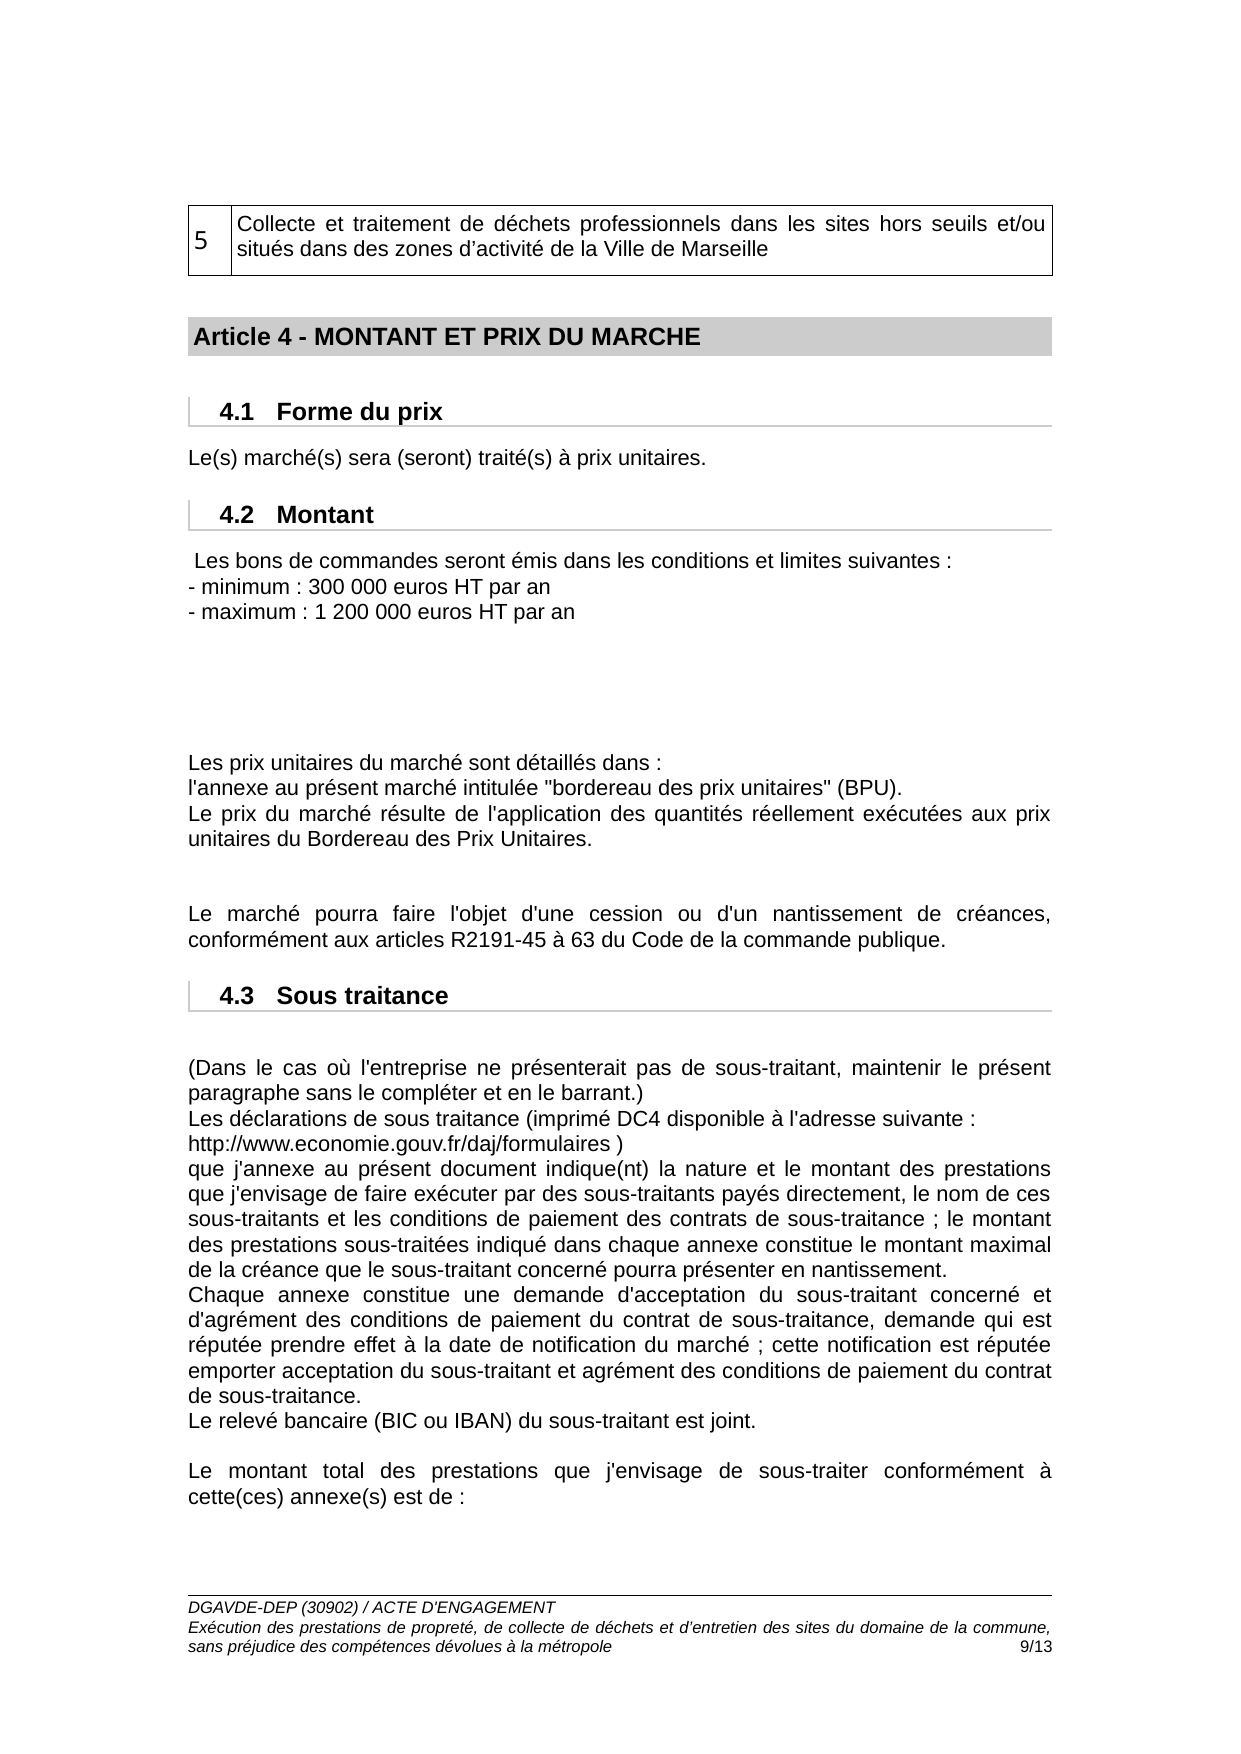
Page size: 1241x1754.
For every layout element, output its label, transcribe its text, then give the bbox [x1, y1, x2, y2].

text Les prix unitaires du marché sont détaillés dans : [188, 750, 1052, 775]
subtitle Sous traitance [190, 981, 1052, 1010]
subtitle Montant [190, 500, 1052, 529]
text Le relevé bancaire (BIC ou IBAN) du sous-traitant est joint. [188, 1408, 1052, 1433]
text - minimum : 300 000 euros HT par an [188, 574, 1052, 599]
text Le(s) marché(s) sera (seront) traité(s) à prix unitaires. [188, 445, 1052, 470]
text Les bons de commandes seront émis dans les conditions et limites suivantes : [188, 548, 1052, 574]
text Les déclarations de sous traitance (imprimé DC4 disponible à l'adresse suivante : [188, 1105, 1052, 1131]
subtitle MONTANT ET PRIX DU MARCHE [190, 319, 1050, 353]
table_cell Collecte et traitement de déchets professionnels dans les sites hors seuils et/ou situés dans des zones d’activité de la Ville de Marseille [232, 206, 1052, 275]
subtitle Forme du prix [190, 397, 1052, 425]
text Chaque annexe constitue une demande d'acceptation du sous-traitant concerné et d'agrément des conditions de paiement du contrat de sous-traitance, demande qui est réputée prendre effet à la date de notification du marché ; cette notification est réputée emporter acceptation du sous-traitant et agrément des conditions de paiement du contrat de sous-traitance. [188, 1282, 1052, 1408]
table_cell 5 [189, 206, 231, 275]
text que j'annexe au présent document indique(nt) la nature et le montant des prestations que j'envisage de faire exécuter par des sous-traitants payés directement, le nom de ces sous-traitants et les conditions de paiement des contrats de sous-traitance ; le montant des prestations sous-traitées indiqué dans chaque annexe constitue le montant maximal de la créance que le sous-traitant concerné pourra présenter en nantissement. [188, 1156, 1052, 1282]
text http://www.economie.gouv.fr/daj/formulaires ) [188, 1131, 1052, 1156]
text l'annexe au présent marché intitulée "bordereau des prix unitaires" (BPU). [188, 775, 1052, 801]
text Le marché pourra faire l'objet d'une cession ou d'un nantissement de créances, conformément aux articles R2191-45 à 63 du Code de la commande publique. [188, 901, 1052, 952]
text - maximum : 1 200 000 euros HT par an [188, 599, 1052, 624]
text Le prix du marché résulte de l'application des quantités réellement exécutées aux prix unitaires du Bordereau des Prix Unitaires. [188, 801, 1052, 851]
text (Dans le cas où l'entreprise ne présenterait pas de sous-traitant, maintenir le présent paragraphe sans le compléter et en le barrant.) [188, 1055, 1052, 1105]
text Le montant total des prestations que j'envisage de sous-traiter conformément à cette(ces) annexe(s) est de : [188, 1458, 1052, 1509]
